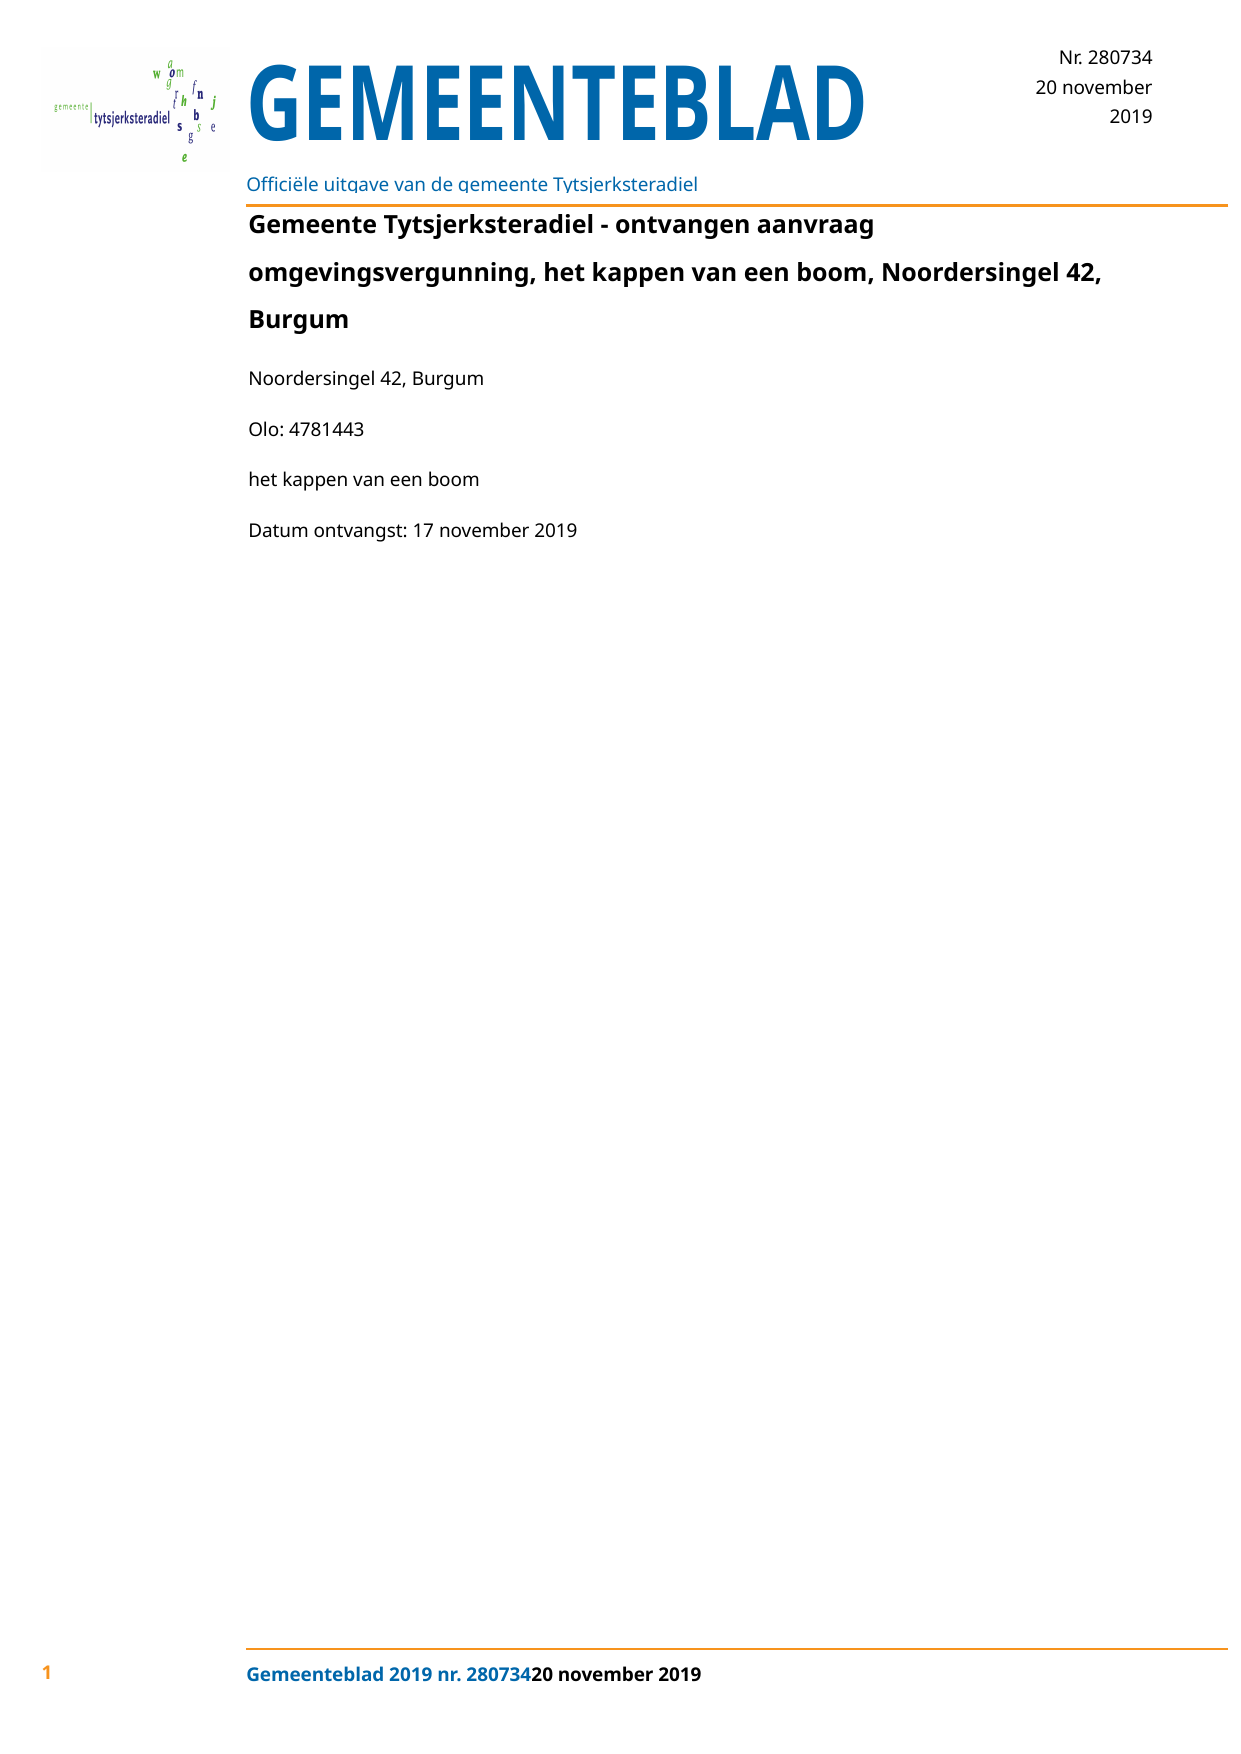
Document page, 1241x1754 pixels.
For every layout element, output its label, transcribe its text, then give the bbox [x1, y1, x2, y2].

text het kappen van een boom [248, 466, 1152, 492]
text Olo: 4781443 [248, 416, 1152, 442]
text Gemeente Tytsjerksteradiel - ontvangen aanvraag omgevingsvergunning, het kappen van een boom, Noordersingel 42, Burgum [248, 207, 1152, 336]
text Datum ontvangst: 17 november 2019 [248, 517, 1152, 542]
picture [41, 47, 231, 172]
text Noordersingel 42, Burgum [248, 366, 1152, 391]
